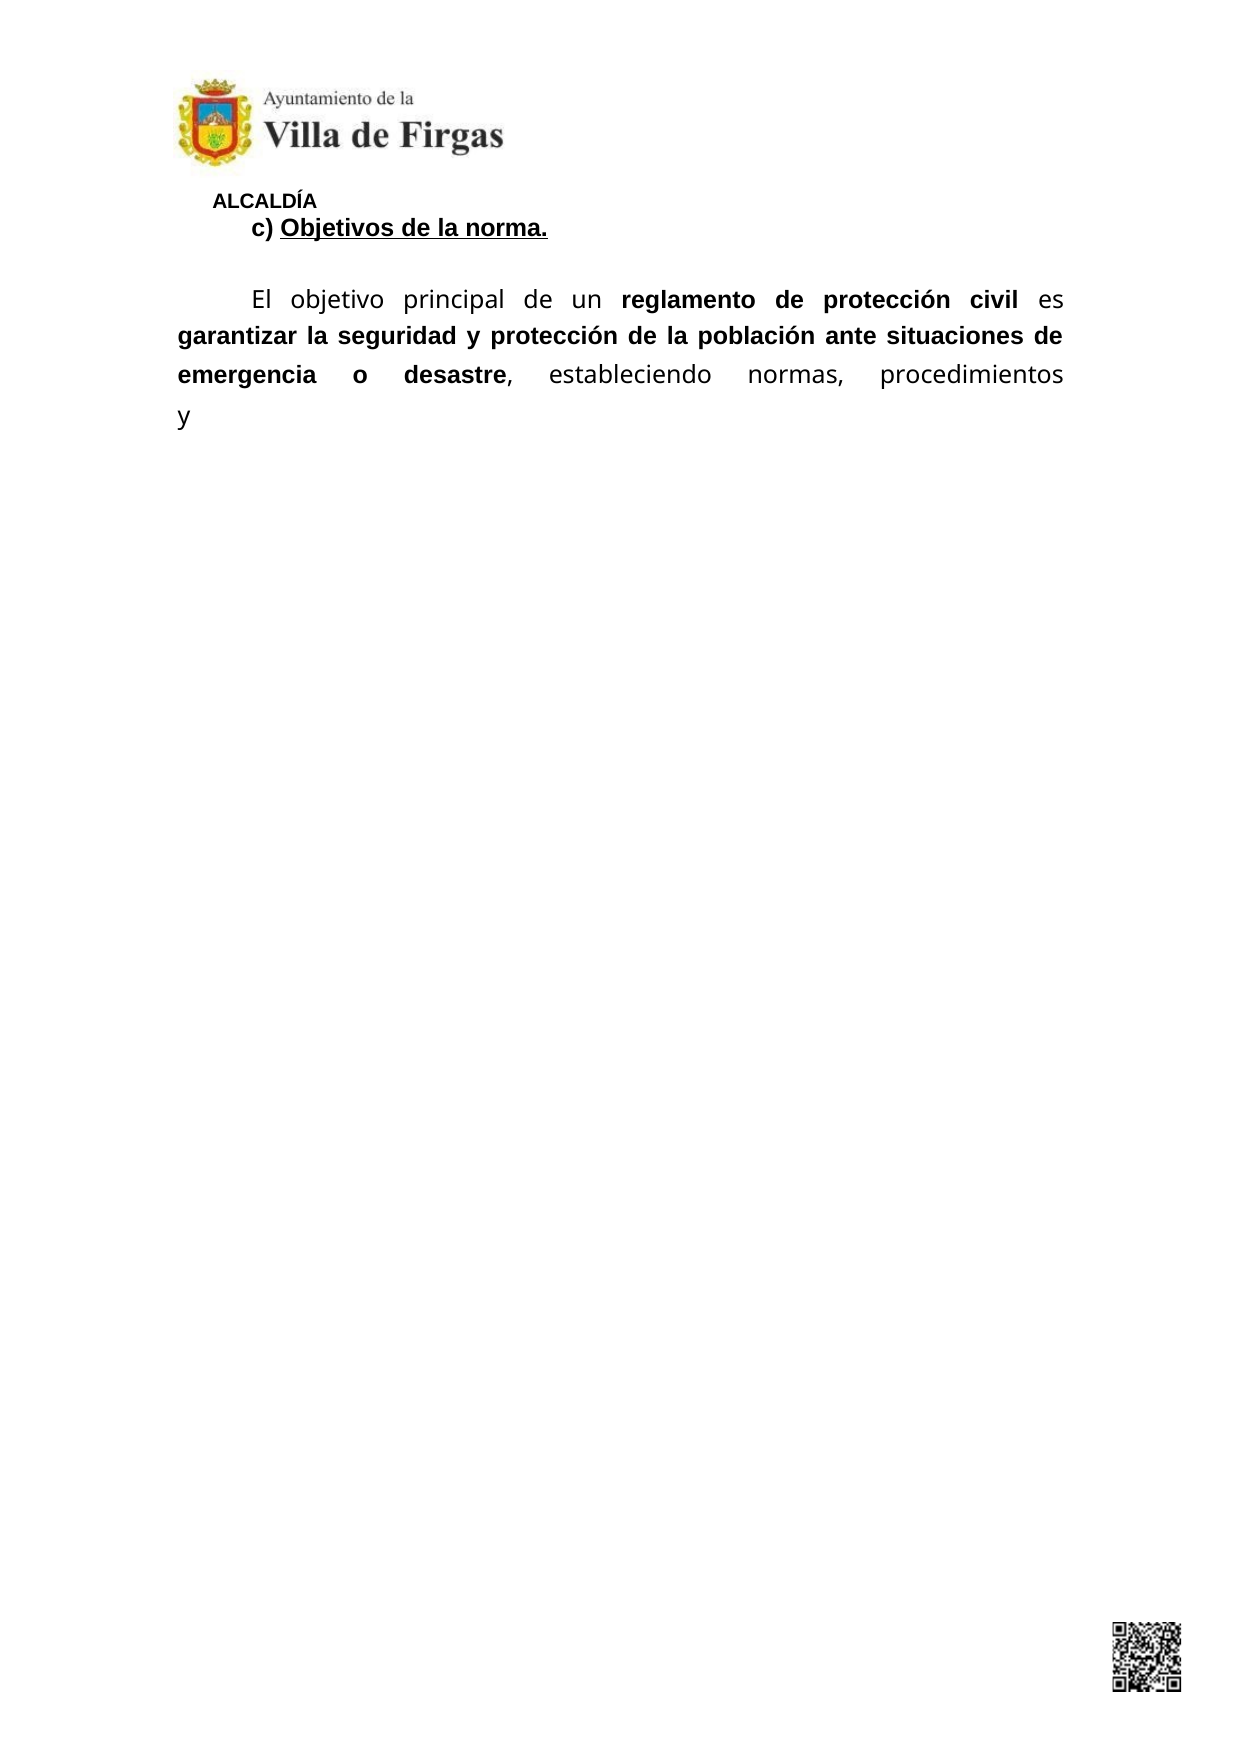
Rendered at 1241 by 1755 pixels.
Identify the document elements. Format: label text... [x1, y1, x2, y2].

text El objetivo principal de un reglamento de protección civil es garantizar la seguridad y protección de la población ante situaciones de emergencia o desastre, estableciendo normas, procedimientos y [177, 281, 1064, 432]
list Objetivos de la norma. [251, 212, 1078, 241]
